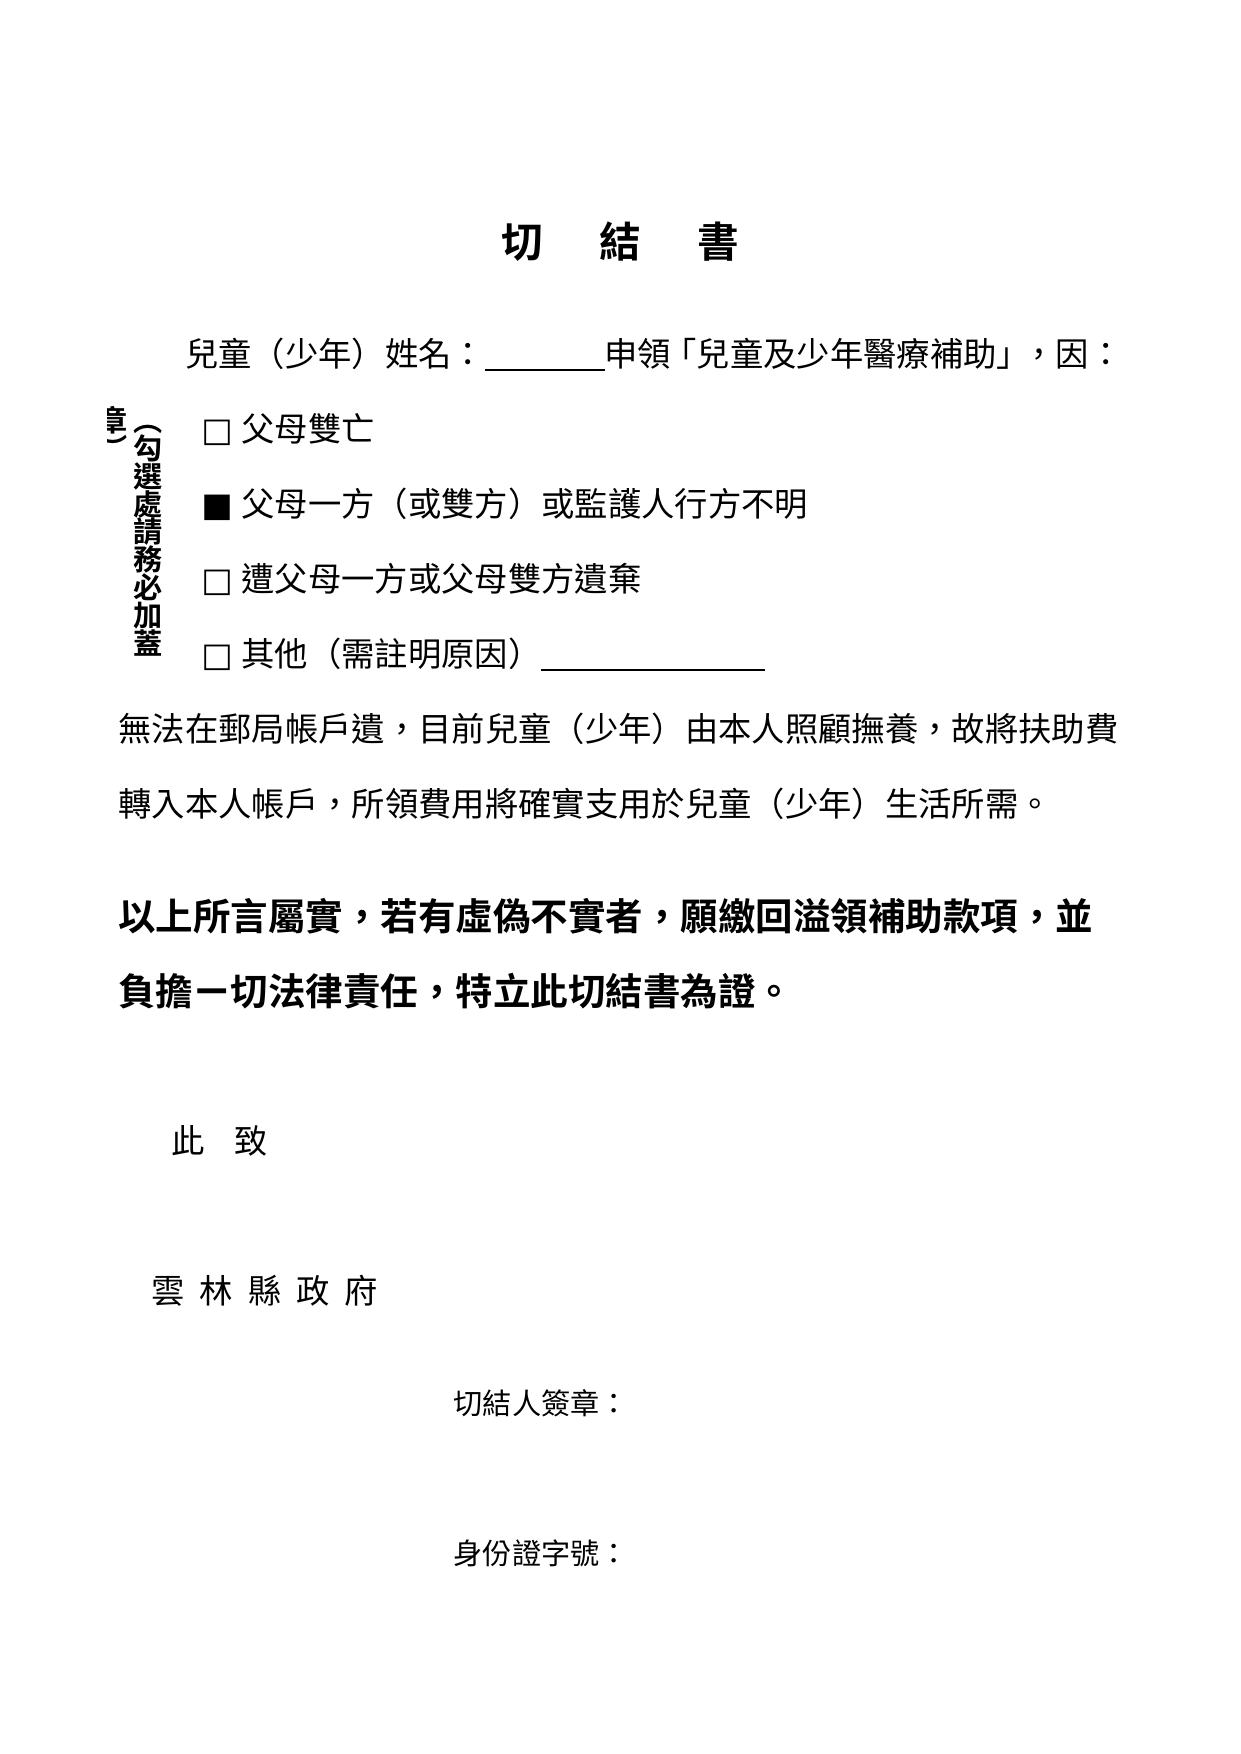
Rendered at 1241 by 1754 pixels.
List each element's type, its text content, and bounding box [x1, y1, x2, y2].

text □ 父母雙亡 [201, 389, 1122, 464]
text 身份證字號： [118, 1514, 1122, 1589]
text □ 其他（需註明原因） [201, 614, 1122, 689]
text 無法在郵局帳戶遺，目前兒童（少年）由本人照顧撫養，故將扶助費轉入本人帳戶，所領費用將確實支用於兒童（少年）生活所需。 [118, 689, 1122, 839]
text 以上所言屬實，若有虛偽不實者，願繳回溢領補助款項，並負擔ㄧ切法律責任，特立此切結書為證。 [118, 877, 1122, 1027]
text □ 遭父母一方或父母雙方遺棄 [201, 539, 1122, 614]
text 切結人簽章： [118, 1364, 1122, 1439]
text （勾選處請務必加蓋章） [108, 405, 166, 674]
text 此 致 [118, 1102, 1122, 1177]
text 雲 林 縣 政 府 [118, 1252, 1122, 1327]
text 切 結 書 [118, 202, 1122, 277]
text ■ 父母一方（或雙方）或監護人行方不明 [201, 464, 1122, 539]
text 兒童（少年）姓名： 申領「兒童及少年醫療補助」，因： [185, 314, 1122, 389]
